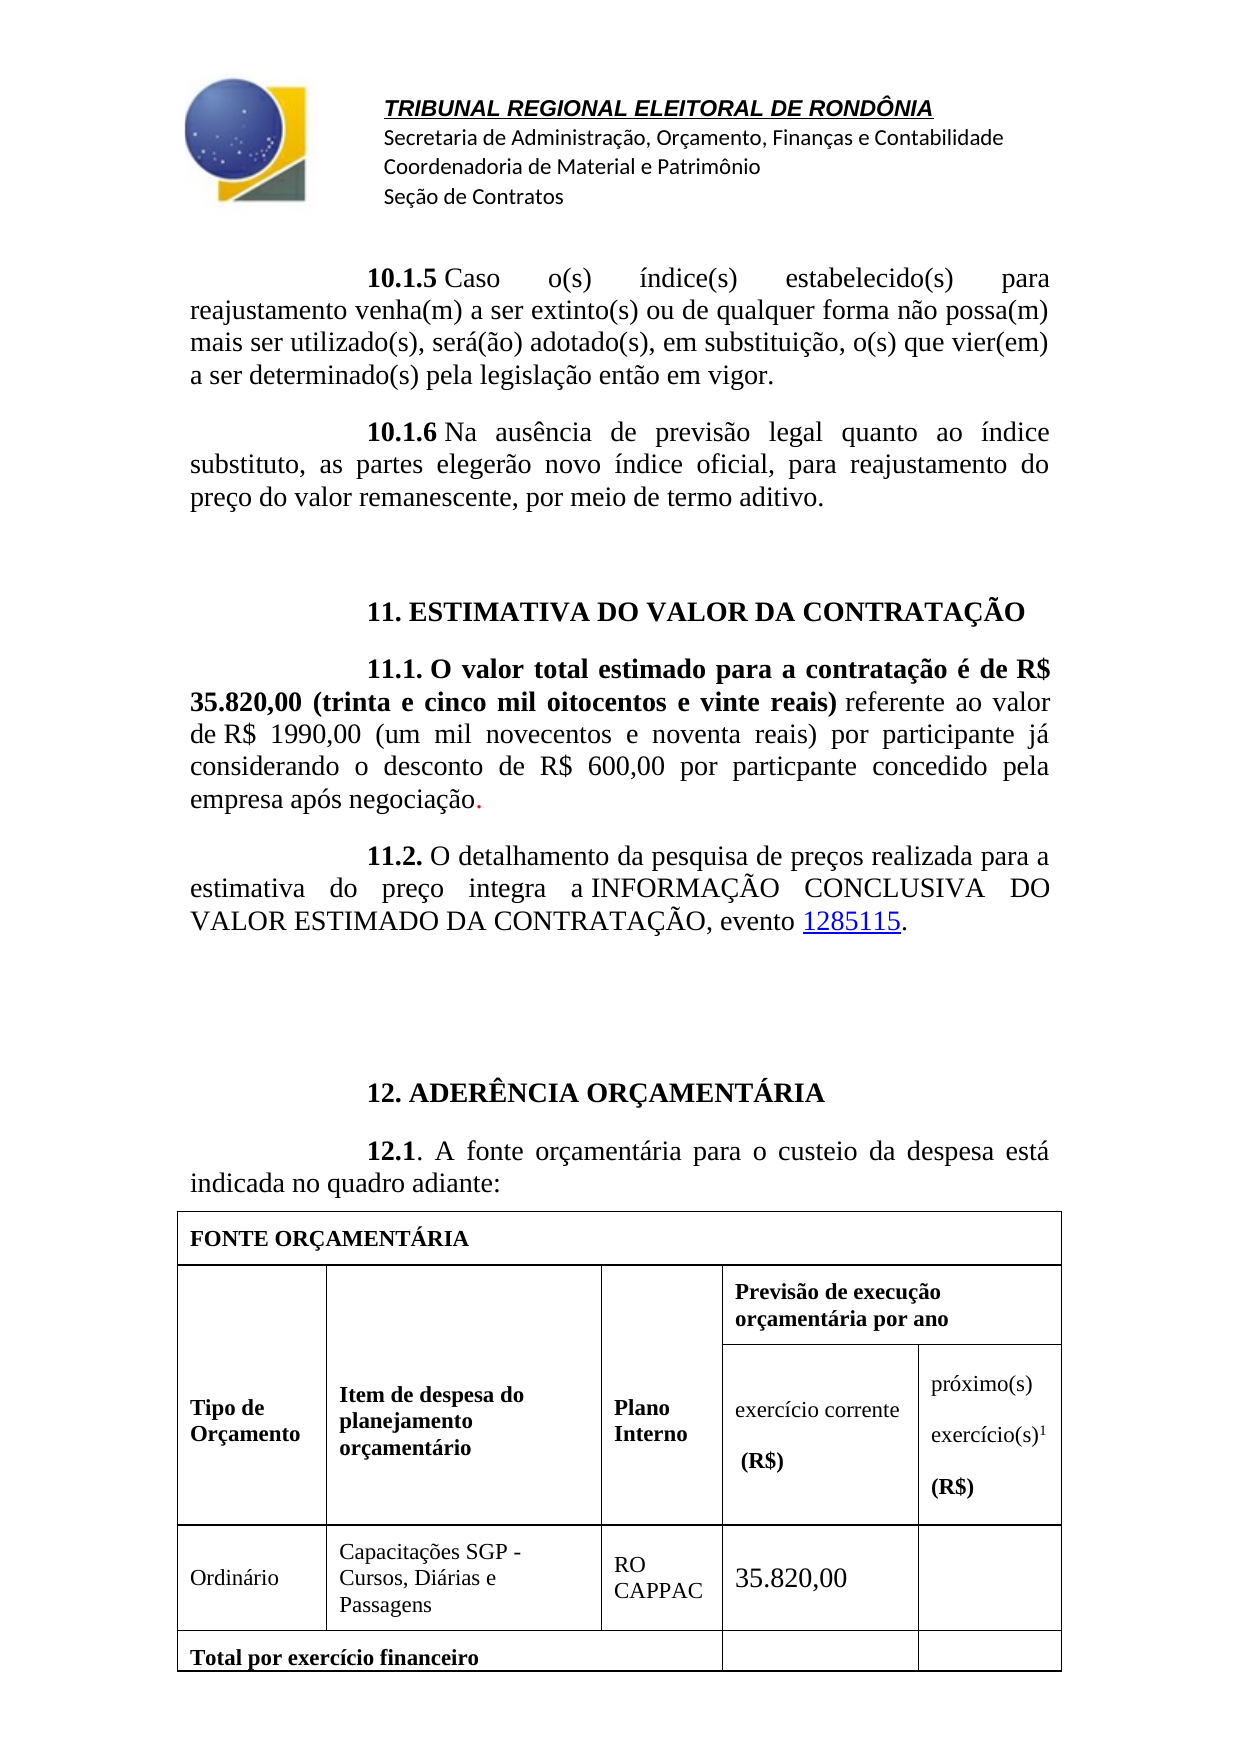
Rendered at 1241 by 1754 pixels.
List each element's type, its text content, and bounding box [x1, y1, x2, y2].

text 11.1. O valor total estimado para a contratação é de R$ 35.820,00 (trinta e cinco mil oitocentos e vinte reais) referente ao valor de R$ 1990,00 (um mil novecentos e noventa reais) por participante já considerando o desconto de R$ 600,00 por particpante concedido pela empresa após negociação. [190, 652, 1051, 814]
text 11. ESTIMATIVA DO VALOR DA CONTRATAÇÃO [190, 595, 1051, 627]
table_cell exercício corrente (R$) [723, 1345, 918, 1524]
table_cell [919, 1526, 1061, 1630]
table_cell próximo(s) exercício(s)1 (R$) [919, 1345, 1061, 1524]
table_cell Previsão de execução orçamentária por ano [723, 1266, 1061, 1343]
text 12. ADERÊNCIA ORÇAMENTÁRIA [190, 1076, 1051, 1108]
text 10.1.5 Caso o(s) índice(s) estabelecido(s) para reajustamento venha(m) a ser extinto(s) ou de qualquer forma não possa(m) mais ser utilizado(s), será(ão) adotado(s), em substituição, o(s) que vier(em) a ser determinado(s) pela legislação então em vigor. [190, 261, 1051, 390]
table_cell [723, 1631, 918, 1670]
table_header FONTE ORÇAMENTÁRIA [178, 1212, 1061, 1264]
table_cell Ordinário [178, 1526, 326, 1630]
table_cell Item de despesa do planejamento orçamentário [327, 1266, 601, 1524]
text 12.1. A fonte orçamentária para o custeio da despesa está indicada no quadro adiante: [190, 1133, 1051, 1198]
table_cell Capacitações SGP - Cursos, Diárias e Passagens [327, 1526, 601, 1630]
table_cell Plano Interno [602, 1266, 722, 1524]
table_cell RO CAPPAC [602, 1526, 722, 1630]
table_cell 35.820,00 [723, 1526, 918, 1630]
table_cell Total por exercício financeiro [178, 1631, 722, 1670]
table_cell Tipo de Orçamento [178, 1266, 326, 1524]
table_cell [919, 1631, 1061, 1670]
text 11.2. O detalhamento da pesquisa de preços realizada para a estimativa do preço integra a INFORMAÇÃO CONCLUSIVA DO VALOR ESTIMADO DA CONTRATAÇÃO, evento 1285115. [190, 839, 1051, 936]
text 10.1.6 Na ausência de previsão legal quanto ao índice substituto, as partes elegerão novo índice oficial, para reajustamento do preço do valor remanescente, por meio de termo aditivo. [190, 415, 1051, 512]
